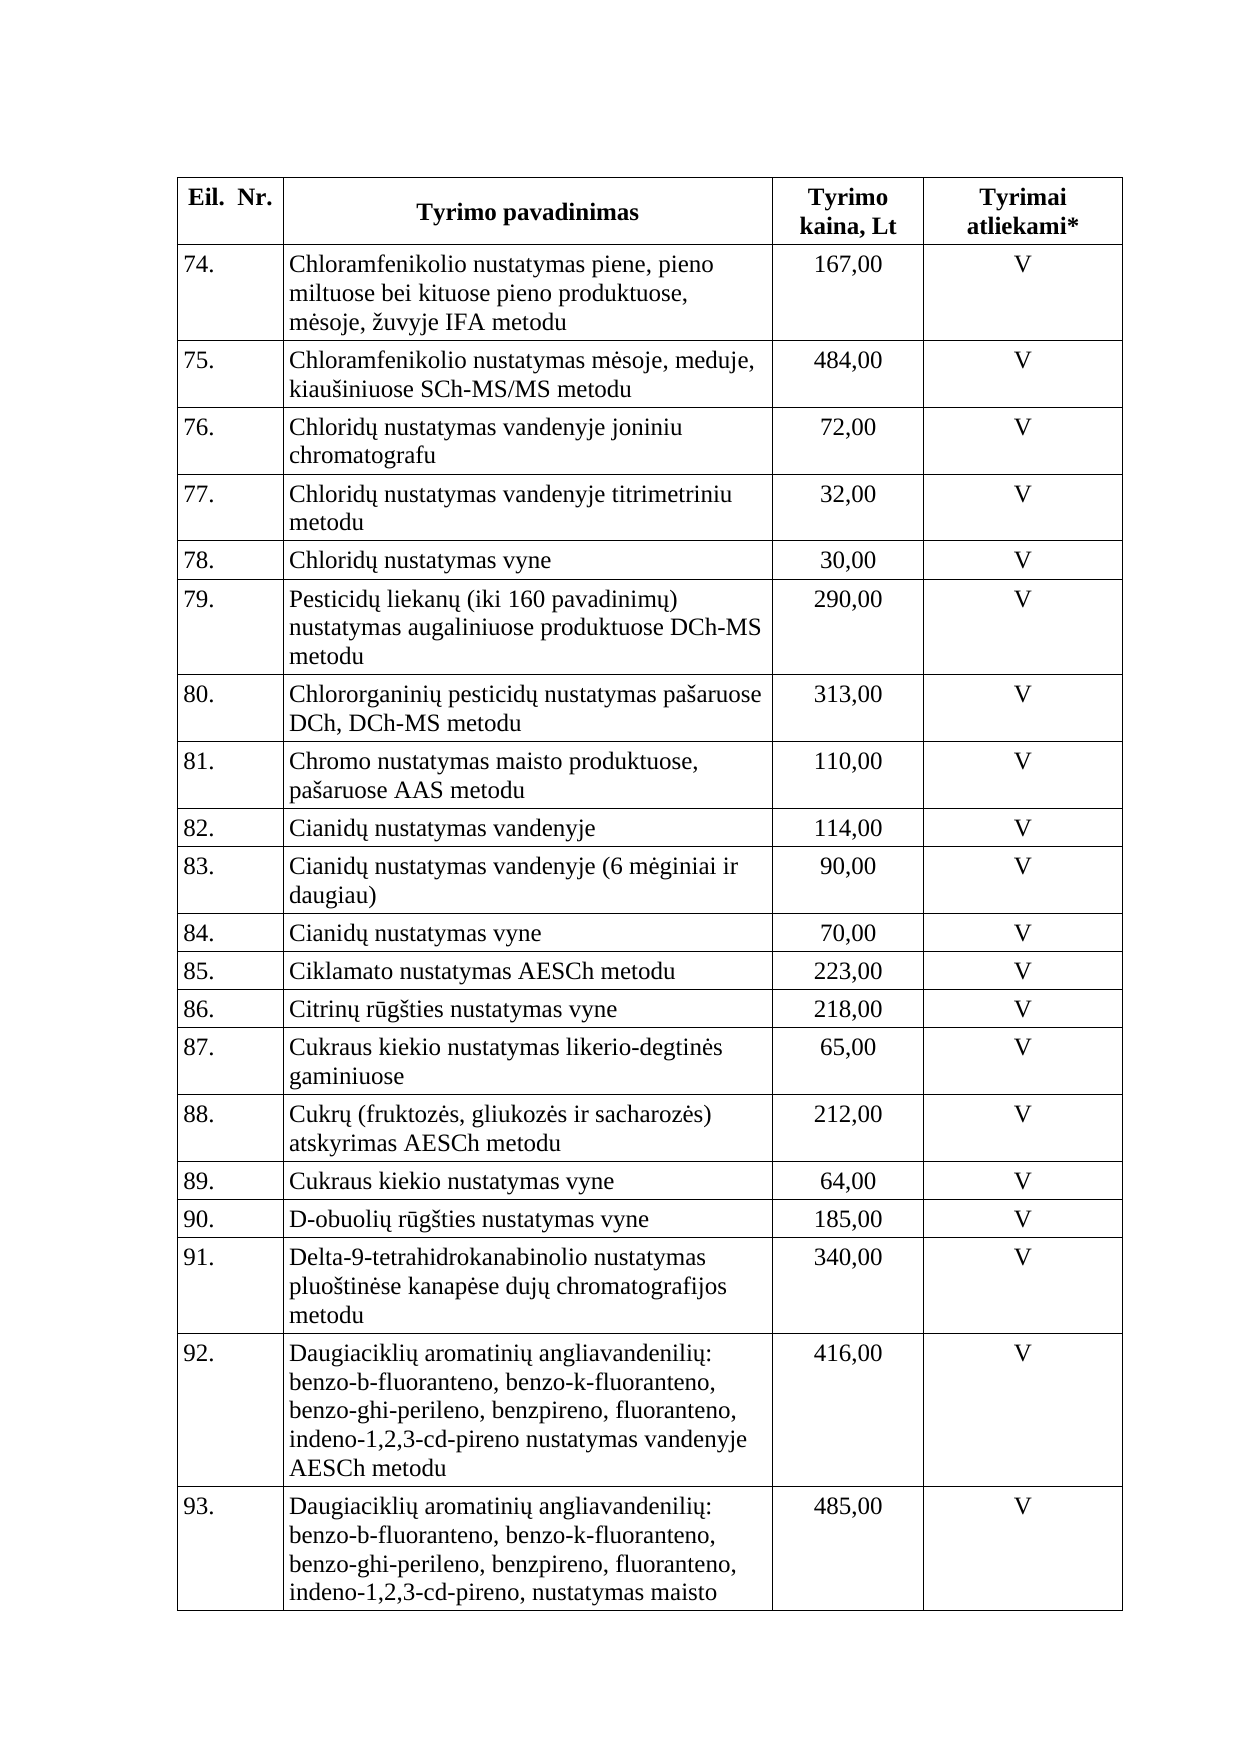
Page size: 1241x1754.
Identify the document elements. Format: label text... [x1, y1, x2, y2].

table_cell V [924, 809, 1122, 846]
table_cell 81. [178, 742, 283, 808]
table_cell 218,00 [773, 990, 923, 1027]
table_cell Cukraus kiekio nustatymas vyne [284, 1162, 772, 1199]
table_cell V [924, 914, 1122, 951]
table_cell V [924, 1334, 1122, 1486]
table_cell 88. [178, 1095, 283, 1161]
table_cell 93. [178, 1487, 283, 1610]
table_cell 114,00 [773, 809, 923, 846]
table_cell 85. [178, 952, 283, 989]
table_cell 74. [178, 245, 283, 340]
table_cell V [924, 475, 1122, 540]
table_cell 82. [178, 809, 283, 846]
table_cell Ciklamato nustatymas AESCh metodu [284, 952, 772, 989]
table_cell 185,00 [773, 1200, 923, 1237]
table_cell 76. [178, 408, 283, 473]
table_cell 83. [178, 847, 283, 913]
table_cell Cukrų (fruktozės, gliukozės ir sacharozės) atskyrimas AESCh metodu [284, 1095, 772, 1161]
table_cell D-obuolių rūgšties nustatymas vyne [284, 1200, 772, 1237]
table_cell Cianidų nustatymas vandenyje (6 mėginiai ir daugiau) [284, 847, 772, 913]
table_cell 91. [178, 1238, 283, 1333]
table_cell Citrinų rūgšties nustatymas vyne [284, 990, 772, 1027]
table_cell V [924, 1238, 1122, 1333]
table_cell V [924, 742, 1122, 808]
table_cell 65,00 [773, 1028, 923, 1094]
table_cell Chloridų nustatymas vyne [284, 541, 772, 578]
table_cell 223,00 [773, 952, 923, 989]
table_cell Cianidų nustatymas vyne [284, 914, 772, 951]
table_cell V [924, 541, 1122, 578]
table_cell 92. [178, 1334, 283, 1486]
table_header Tyrimai atliekami* [924, 178, 1122, 244]
table_cell 79. [178, 580, 283, 674]
table_cell V [924, 675, 1122, 741]
table_cell 110,00 [773, 742, 923, 808]
table_cell V [924, 952, 1122, 989]
table_cell 77. [178, 475, 283, 540]
table_cell V [924, 1095, 1122, 1161]
table_cell V [924, 341, 1122, 407]
table_cell Chloramfenikolio nustatymas mėsoje, meduje, kiaušiniuose SCh-MS/MS metodu [284, 341, 772, 407]
table_cell Daugiaciklių aromatinių angliavandenilių: benzo-b-fluoranteno, benzo-k-fluoranteno, benzo-ghi-perileno, benzpireno, fluoranteno, indeno-1,2,3-cd-pireno, nustatymas maisto [284, 1487, 772, 1610]
table_cell 313,00 [773, 675, 923, 741]
table_cell 212,00 [773, 1095, 923, 1161]
table_cell 290,00 [773, 580, 923, 674]
table_cell 90,00 [773, 847, 923, 913]
table_cell Chloramfenikolio nustatymas piene, pieno miltuose bei kituose pieno produktuose, mėsoje, žuvyje IFA metodu [284, 245, 772, 340]
table_cell V [924, 245, 1122, 340]
table_cell V [924, 1200, 1122, 1237]
table_cell V [924, 580, 1122, 674]
table_cell 75. [178, 341, 283, 407]
table_cell 80. [178, 675, 283, 741]
table_header Tyrimo kaina, Lt [773, 178, 923, 244]
table_cell Cukraus kiekio nustatymas likerio-degtinės gaminiuose [284, 1028, 772, 1094]
table_cell Pesticidų liekanų (iki 160 pavadinimų) nustatymas augaliniuose produktuose DCh-MS metodu [284, 580, 772, 674]
table_cell Delta-9-tetrahidrokanabinolio nustatymas pluoštinėse kanapėse dujų chromatografijos metodu [284, 1238, 772, 1333]
table_cell Chlororganinių pesticidų nustatymas pašaruose DCh, DCh-MS metodu [284, 675, 772, 741]
table_cell 70,00 [773, 914, 923, 951]
table_cell Cianidų nustatymas vandenyje [284, 809, 772, 846]
table_header Eil. Nr. [178, 178, 283, 244]
table_cell 90. [178, 1200, 283, 1237]
table_cell V [924, 990, 1122, 1027]
table_cell V [924, 1028, 1122, 1094]
table_cell Daugiaciklių aromatinių angliavandenilių: benzo-b-fluoranteno, benzo-k-fluoranteno, benzo-ghi-perileno, benzpireno, fluoranteno, indeno-1,2,3-cd-pireno nustatymas vandenyje AESCh metodu [284, 1334, 772, 1486]
table_cell 72,00 [773, 408, 923, 473]
table_cell 84. [178, 914, 283, 951]
table_cell 86. [178, 990, 283, 1027]
table_cell 78. [178, 541, 283, 578]
table_cell 484,00 [773, 341, 923, 407]
table_cell 416,00 [773, 1334, 923, 1486]
table_cell 64,00 [773, 1162, 923, 1199]
table_cell 87. [178, 1028, 283, 1094]
table_cell V [924, 847, 1122, 913]
table_cell Chloridų nustatymas vandenyje titrimetriniu metodu [284, 475, 772, 540]
table_cell 485,00 [773, 1487, 923, 1610]
table_cell 30,00 [773, 541, 923, 578]
table_cell 167,00 [773, 245, 923, 340]
table_cell 89. [178, 1162, 283, 1199]
table_cell V [924, 408, 1122, 473]
table_cell Chromo nustatymas maisto produktuose, pašaruose AAS metodu [284, 742, 772, 808]
table_cell V [924, 1162, 1122, 1199]
table_cell Chloridų nustatymas vandenyje joniniu chromatografu [284, 408, 772, 473]
table_cell V [924, 1487, 1122, 1610]
table_header Tyrimo pavadinimas [284, 178, 772, 244]
table_cell 32,00 [773, 475, 923, 540]
table_cell 340,00 [773, 1238, 923, 1333]
